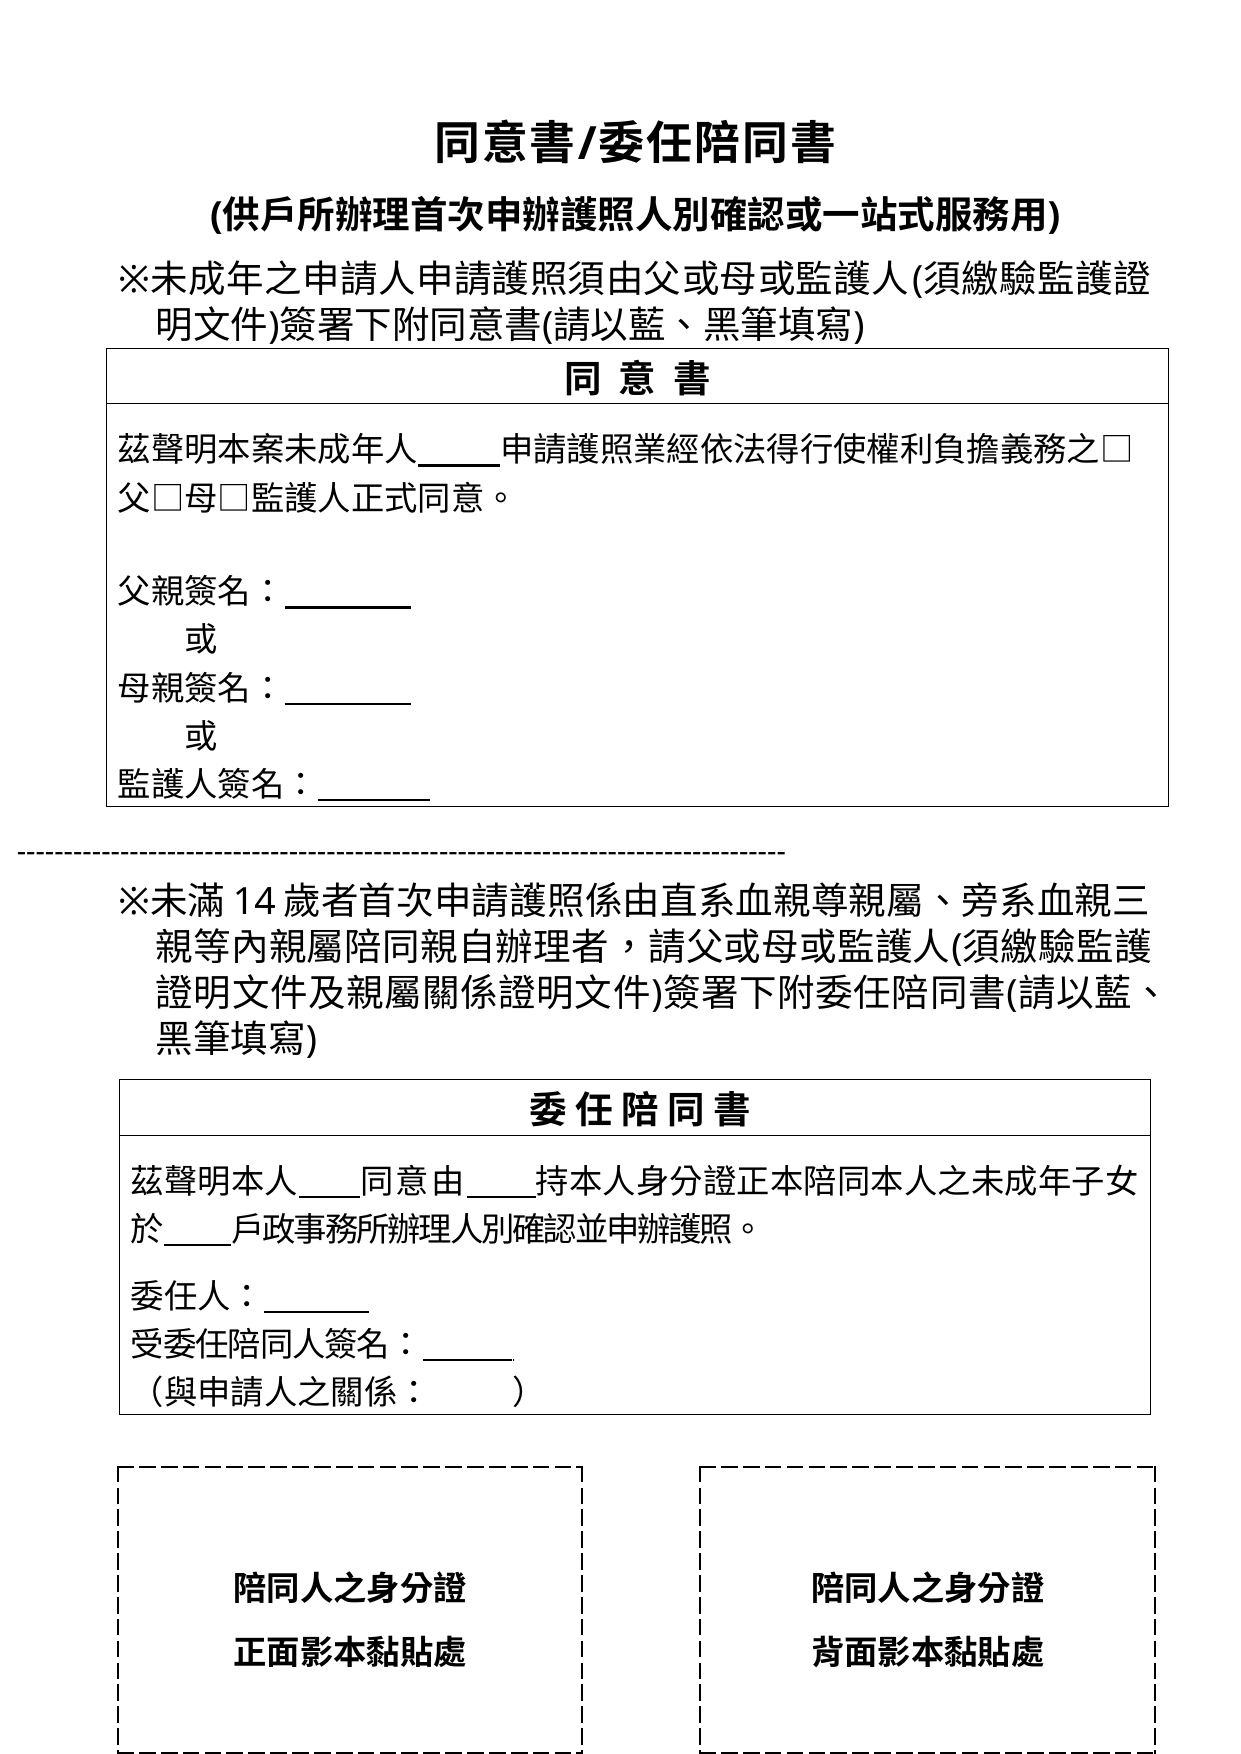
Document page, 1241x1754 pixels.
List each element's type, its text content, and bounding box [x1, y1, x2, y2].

table_header 同 意 書 [107, 349, 1168, 403]
text (供戶所辦理首次申辦護照人別確認或一站式服務用) [118, 192, 1152, 237]
table_header 委 任 陪 同 書 [120, 1080, 1150, 1134]
text ※未成年之申請人申請護照須由父或母或監護人(須繳驗監護證明文件)簽署下附同意書(請以藍、黑筆填寫) [118, 256, 1152, 348]
table_cell 茲聲明本案未成年人 申請護照業經依法得行使權利負擔義務之□父□母□監護人正式同意。 父親簽名： 或 母親簽名： 或 監護人簽名： [107, 404, 1168, 806]
text ※未滿14歲者首次申請護照係由直系血親尊親屬、旁系血親三親等內親屬陪同親自辦理者，請父或母或監護人(須繳驗監護證明文件及親屬關係證明文件)簽署下附委任陪同書(請以藍、、黑筆填寫) [118, 878, 1152, 1061]
text ---------------------------------------------------------------------------------- [17, 841, 1224, 865]
table_cell 茲聲明本人 同意由 持本人身分證正本陪同本人之未成年子女 於 戶政事務所辦理人別確認並申辦護照。 委任人： 受委任陪同人簽名： （與申請人之關係： ） [120, 1136, 1150, 1414]
table_header 陪同人之身分證 正面影本黏貼處 [118, 1466, 582, 1752]
text 同意書/委任陪同書 [118, 106, 1152, 173]
table_header 陪同人之身分證 背面影本黏貼處 [700, 1466, 1155, 1752]
